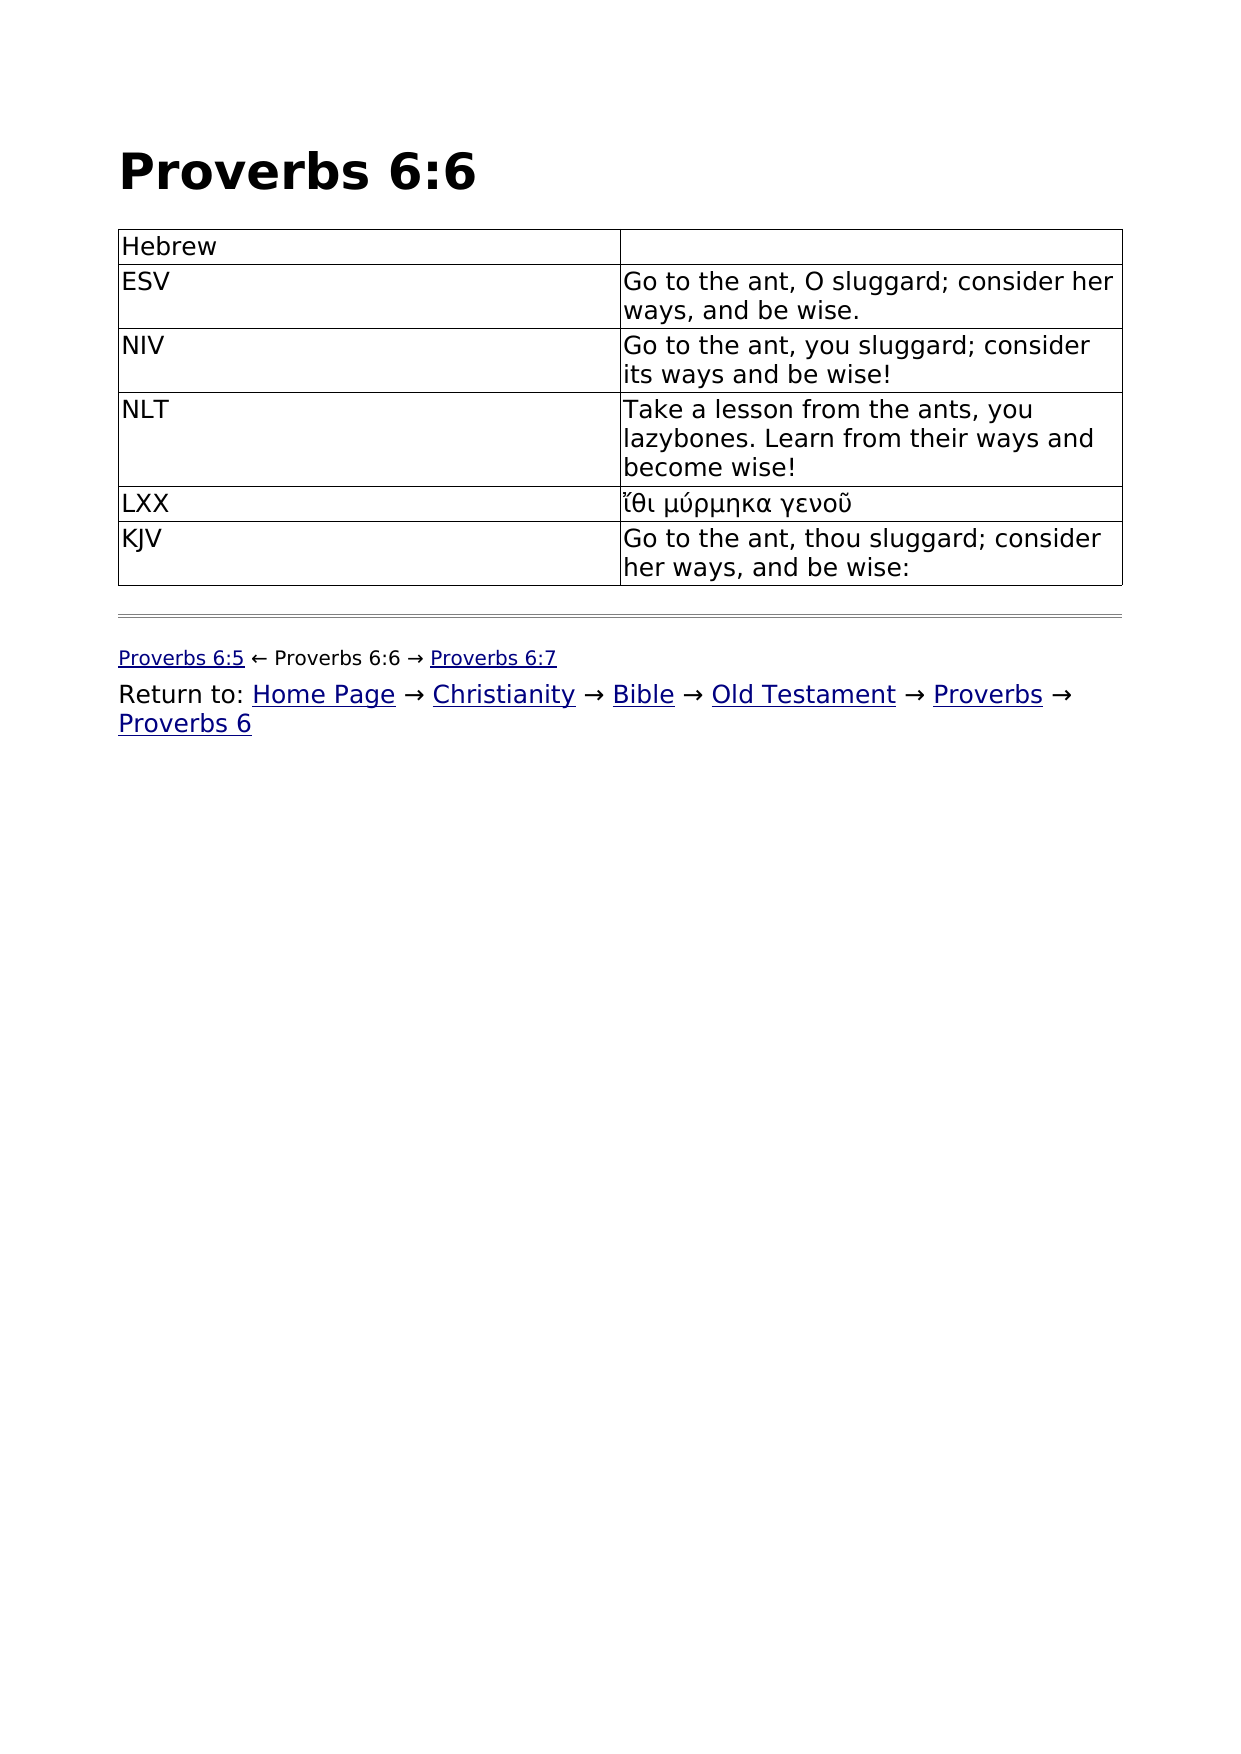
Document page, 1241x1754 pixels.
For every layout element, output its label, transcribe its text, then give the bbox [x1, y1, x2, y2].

table_cell Go to the ant, O sluggard; consider her ways, and be wise. [621, 265, 1122, 328]
subtitle Proverbs 6:6 [118, 143, 1122, 201]
table_cell NIV [119, 329, 620, 392]
text Return to: Home Page → Christianity → Bible → Old Testament → Proverbs → Proverbs 6 [118, 680, 1122, 739]
table_cell LXX [119, 487, 620, 521]
table_cell Go to the ant, thou sluggard; consider her ways, and be wise: [621, 522, 1122, 585]
table_header [621, 230, 1122, 264]
table_cell KJV [119, 522, 620, 585]
table_cell Take a lesson from the ants, you lazybones. Learn from their ways and become wise! [621, 393, 1122, 486]
table_cell Go to the ant, you sluggard; consider its ways and be wise! [621, 329, 1122, 392]
table_cell ἴθι μύρμηκα γενοῦ [621, 487, 1122, 521]
table_header Hebrew [119, 230, 620, 264]
table_cell NLT [119, 393, 620, 486]
table_cell ESV [119, 265, 620, 328]
text Proverbs 6:5 ← Proverbs 6:6 → Proverbs 6:7 [118, 646, 1122, 680]
